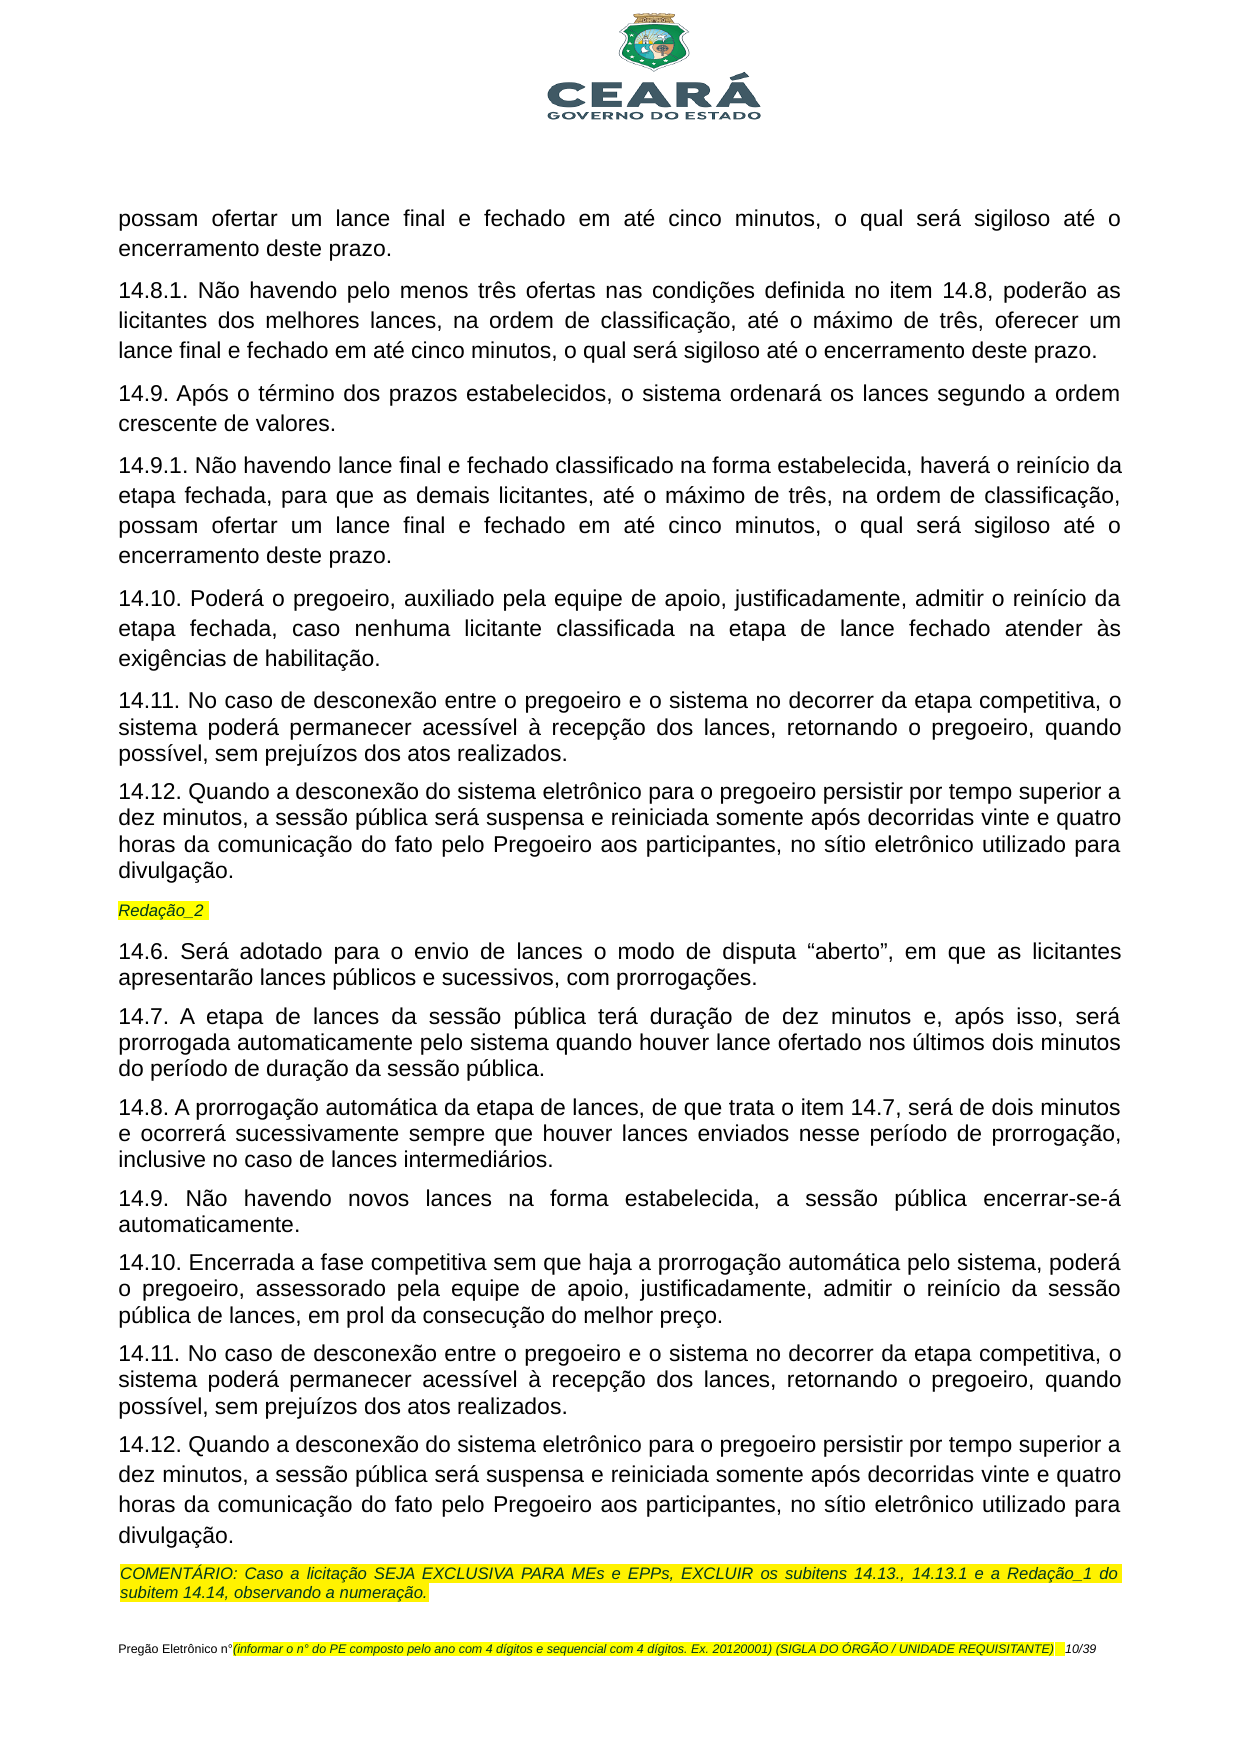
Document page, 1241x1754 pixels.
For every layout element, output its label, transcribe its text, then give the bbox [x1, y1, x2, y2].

list 14.12. Quando a desconexão do sistema eletrônico para o pregoeiro persistir por tempo superior a dez minutos, a sessão pública será suspensa e reiniciada somente após decorridas vinte e quatro horas da comunicação do fato pelo Pregoeiro aos participantes, no sítio eletrônico utilizado para divulgação. [118, 1431, 1122, 1548]
text 14.11. No caso de desconexão entre o pregoeiro e o sistema no decorrer da etapa competitiva, o sistema poderá permanecer acessível à recepção dos lances, retornando o pregoeiro, quando possível, sem prejuízos dos atos realizados. [118, 687, 1122, 766]
text 14.9. Após o término dos prazos estabelecidos, o sistema ordenará os lances segundo a ordem crescente de valores. [118, 379, 1122, 436]
text 14.8. A prorrogação automática da etapa de lances, de que trata o item 14.7, será de dois minutos e ocorrerá sucessivamente sempre que houver lances enviados nesse período de prorrogação, inclusive no caso de lances intermediários. [118, 1093, 1122, 1173]
text 14.11. No caso de desconexão entre o pregoeiro e o sistema no decorrer da etapa competitiva, o sistema poderá permanecer acessível à recepção dos lances, retornando o pregoeiro, quando possível, sem prejuízos dos atos realizados. [118, 1340, 1122, 1419]
text COMENTÁRIO: Caso a licitação SEJA EXCLUSIVA PARA MEs e EPPs, EXCLUIR os subitens 14.13., 14.13.1 e a Redação_1 do subitem 14.14, observando a numeração. [120, 1564, 1122, 1602]
text 14.9.1. Não havendo lance final e fechado classificado na forma estabelecida, haverá o reinício da etapa fechada, para que as demais licitantes, até o máximo de três, na ordem de classificação, possam ofertar um lance final e fechado em até cinco minutos, o qual será sigiloso até o encerramento deste prazo. [118, 452, 1122, 569]
text 14.10. Poderá o pregoeiro, auxiliado pela equipe de apoio, justificadamente, admitir o reinício da etapa fechada, caso nenhuma licitante classificada na etapa de lance fechado atender às exigências de habilitação. [118, 584, 1122, 671]
text 14.9. Não havendo novos lances na forma estabelecida, a sessão pública encerrar-se-á automaticamente. [118, 1184, 1122, 1237]
text possam ofertar um lance final e fechado em até cinco minutos, o qual será sigiloso até o encerramento deste prazo. [118, 205, 1122, 261]
text 14.6. Será adotado para o envio de lances o modo de disputa “aberto”, em que as licitantes apresentarão lances públicos e sucessivos, com prorrogações. [118, 938, 1122, 991]
text 14.7. A etapa de lances da sessão pública terá duração de dez minutos e, após isso, será prorrogada automaticamente pelo sistema quando houver lance ofertado nos últimos dois minutos do período de duração da sessão pública. [118, 1003, 1122, 1082]
text Redação_2 [118, 901, 1122, 920]
text 14.10. Encerrada a fase competitiva sem que haja a prorrogação automática pelo sistema, poderá o pregoeiro, assessorado pela equipe de apoio, justificadamente, admitir o reinício da sessão pública de lances, em prol da consecução do melhor preço. [118, 1249, 1122, 1328]
picture [526, 10, 781, 123]
text 14.8.1. Não havendo pelo menos três ofertas nas condições definida no item 14.8, poderão as licitantes dos melhores lances, na ordem de classificação, até o máximo de três, oferecer um lance final e fechado em até cinco minutos, o qual será sigiloso até o encerramento deste prazo. [118, 277, 1122, 364]
text 14.12. Quando a desconexão do sistema eletrônico para o pregoeiro persistir por tempo superior a dez minutos, a sessão pública será suspensa e reiniciada somente após decorridas vinte e quatro horas da comunicação do fato pelo Pregoeiro aos participantes, no sítio eletrônico utilizado para divulgação. [118, 778, 1122, 883]
